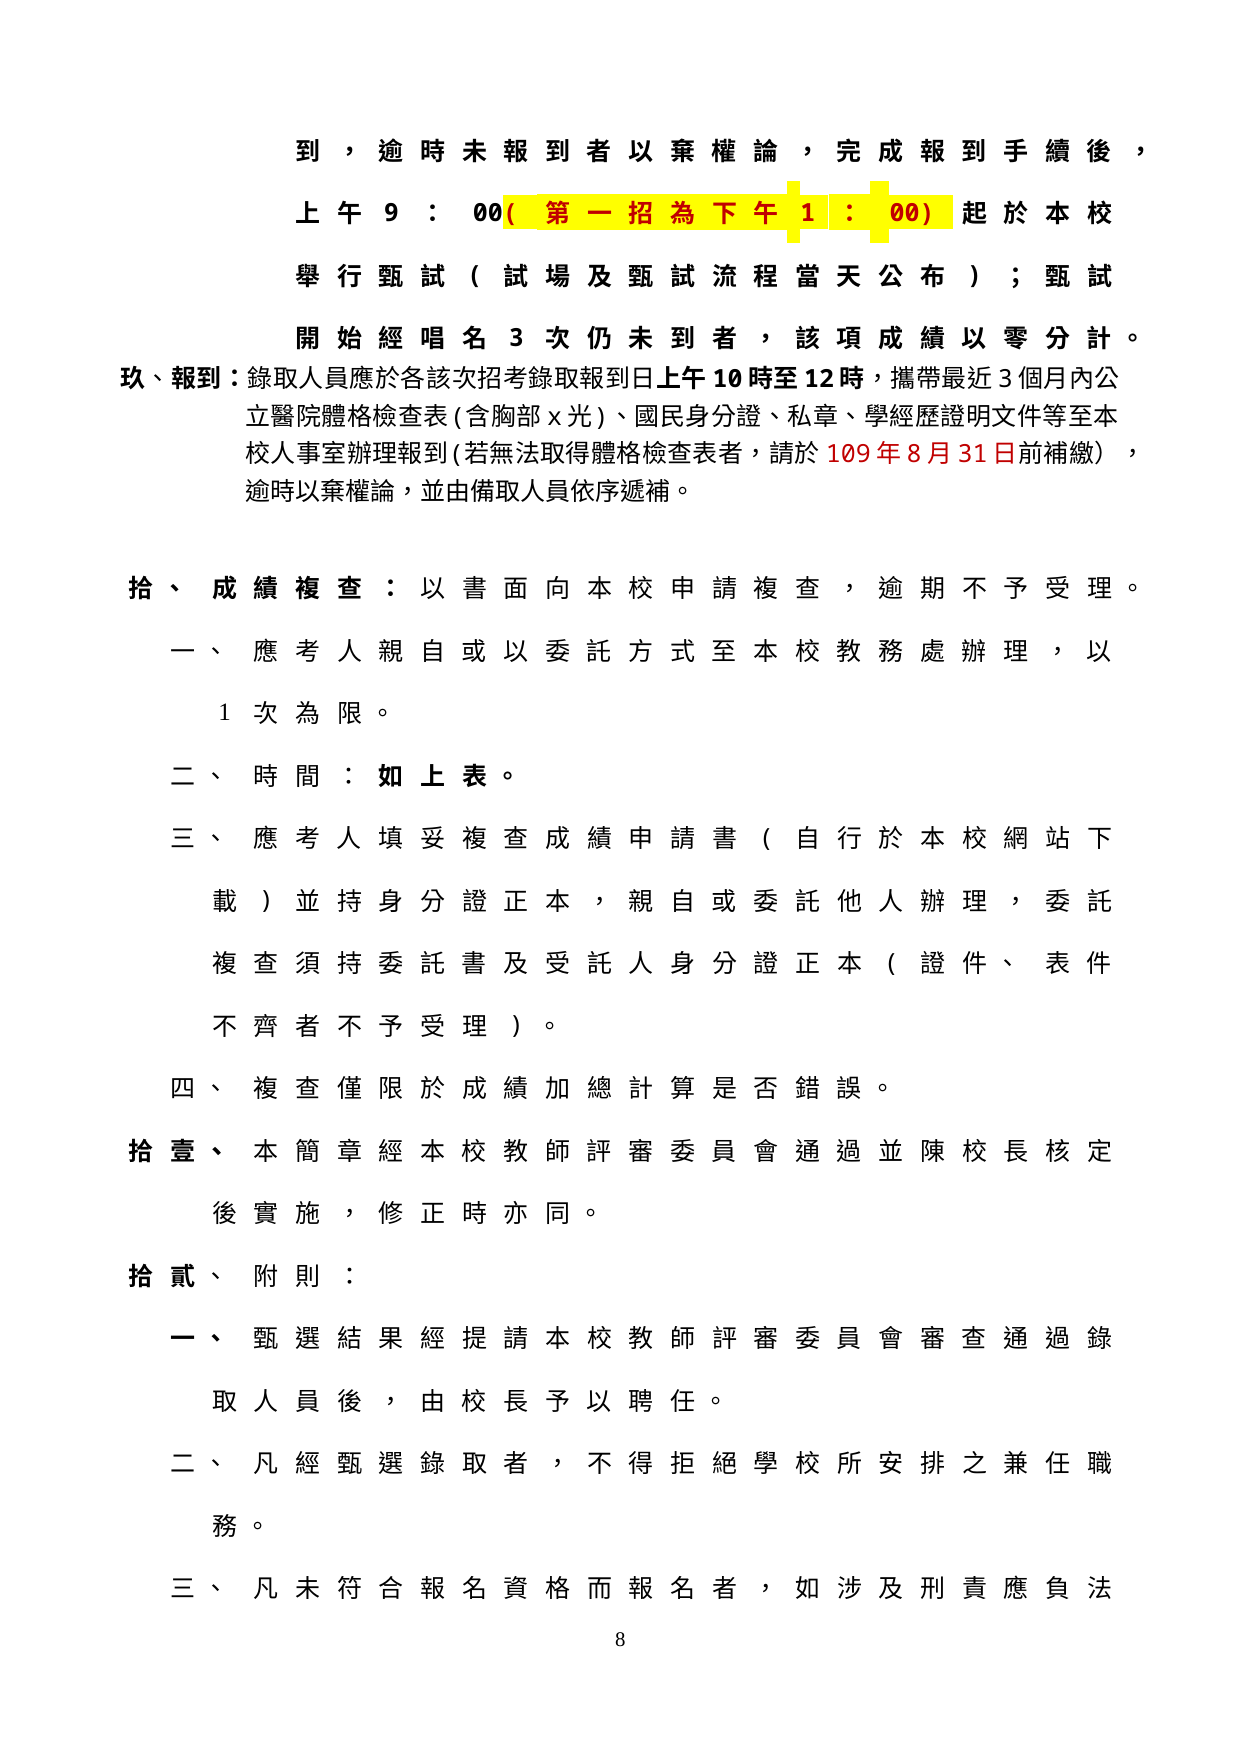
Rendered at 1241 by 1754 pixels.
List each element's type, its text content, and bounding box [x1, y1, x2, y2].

text 拾貳、附則： [120, 1233, 1120, 1295]
text 四、複查僅限於成績加總計算是否錯誤。 [149, 1045, 1120, 1108]
text 二、凡經甄選錄取者，不得拒絕學校所安排之兼任職務。 [149, 1420, 1120, 1545]
text 拾壹、本簡章經本校教師評審委員會通過並陳校長核定後實施，修正時亦同。 [120, 1108, 1120, 1233]
text 三、應考人填妥複查成績申請書(自行於本校網站下載)並持身分證正本，親自或委託他人辦理，委託複查須持委託書及受託人身分證正本(證件、表件不齊者不予受理)。 [149, 795, 1120, 1045]
text 拾、成績複查：以書面向本校申請複查，逾期不予受理。 [120, 545, 1120, 608]
text 二、時間：如上表。 [149, 733, 1120, 795]
text 一、應考人親自或以委託方式至本校教務處辦理，以1次為限。 [149, 608, 1120, 733]
text 甄試時間：請於上午8：00至8：30，(第一招為12:00至12:30)攜帶國民身分證到本校人事室報到，逾時未報到者以棄權論，完成報到手續後，上午9：00(第一招為下午1：00)起於本校舉行甄試(試場及甄試流程當天公布)；甄試開始經唱名3次仍未到者，該項成績以零分計。 [149, 108, 1120, 358]
text 三、凡未符合報名資格而報名者，如涉及刑責應負法律責任，如於報名時未及時發現或持偽造證明文件，於錄取聘任後將無條件解聘之。 [149, 1545, 1120, 1608]
text 玖、報到：錄取人員應於各該次招考錄取報到日上午10時至12時，攜帶最近3個月內公立醫院體格檢查表(含胸部ｘ光)、國民身分證、私章、學經歷證明文件等至本校人事室辦理報到(若無法取得體格檢查表者，請於109年8月31日前補繳），逾時以棄權論，並由備取人員依序遞補。 [120, 358, 1120, 508]
text 一、甄選結果經提請本校教師評審委員會審查通過錄取人員後，由校長予以聘任。 [149, 1295, 1120, 1420]
